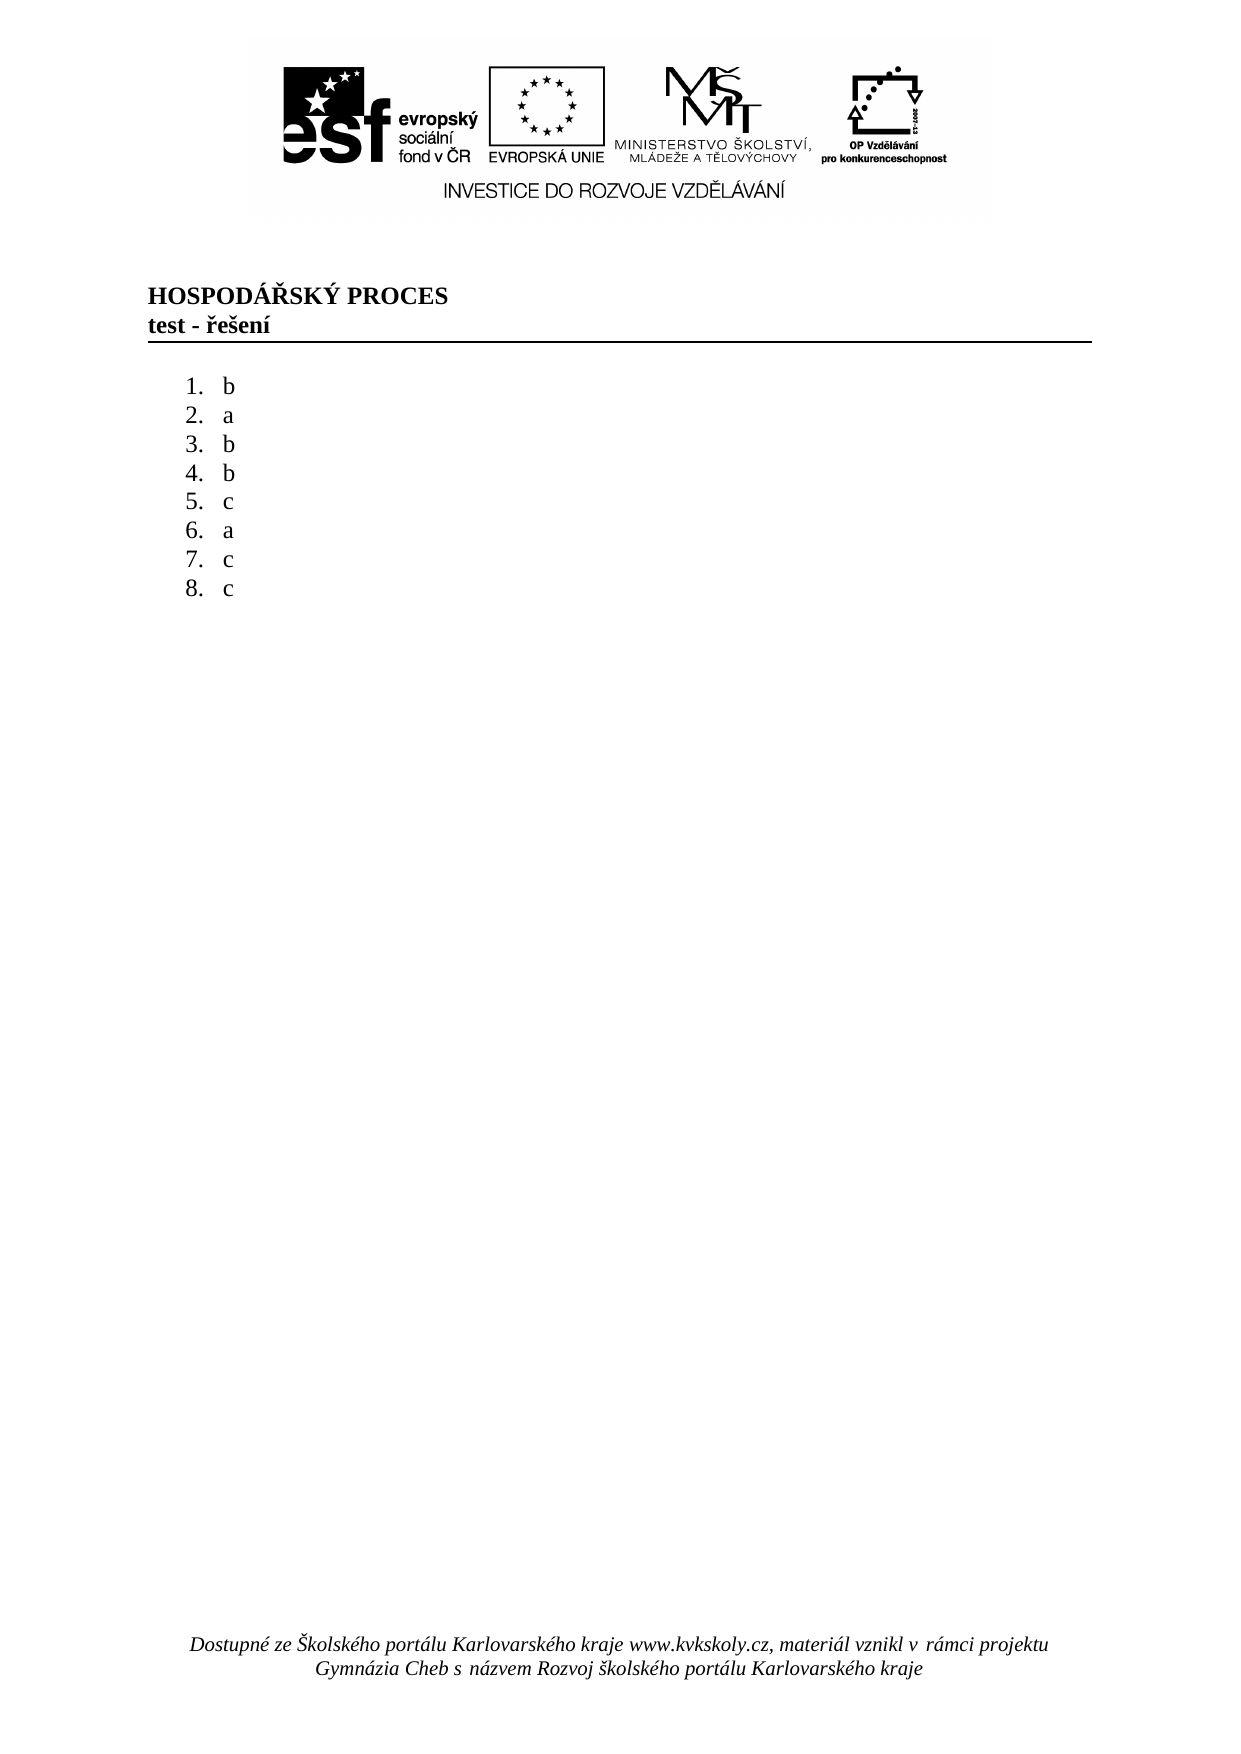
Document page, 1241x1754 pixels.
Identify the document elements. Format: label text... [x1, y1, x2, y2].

text HOSPODÁŘSKÝ PROCES [148, 281, 1092, 310]
list a [185, 515, 1092, 544]
list c [185, 544, 1092, 573]
list b [185, 458, 1092, 486]
list c [185, 573, 1092, 601]
list a [185, 400, 1092, 429]
list b [185, 429, 1092, 458]
list c [185, 486, 1092, 515]
picture [248, 36, 992, 222]
list b [185, 371, 1092, 400]
text test - řešení [148, 310, 1092, 341]
